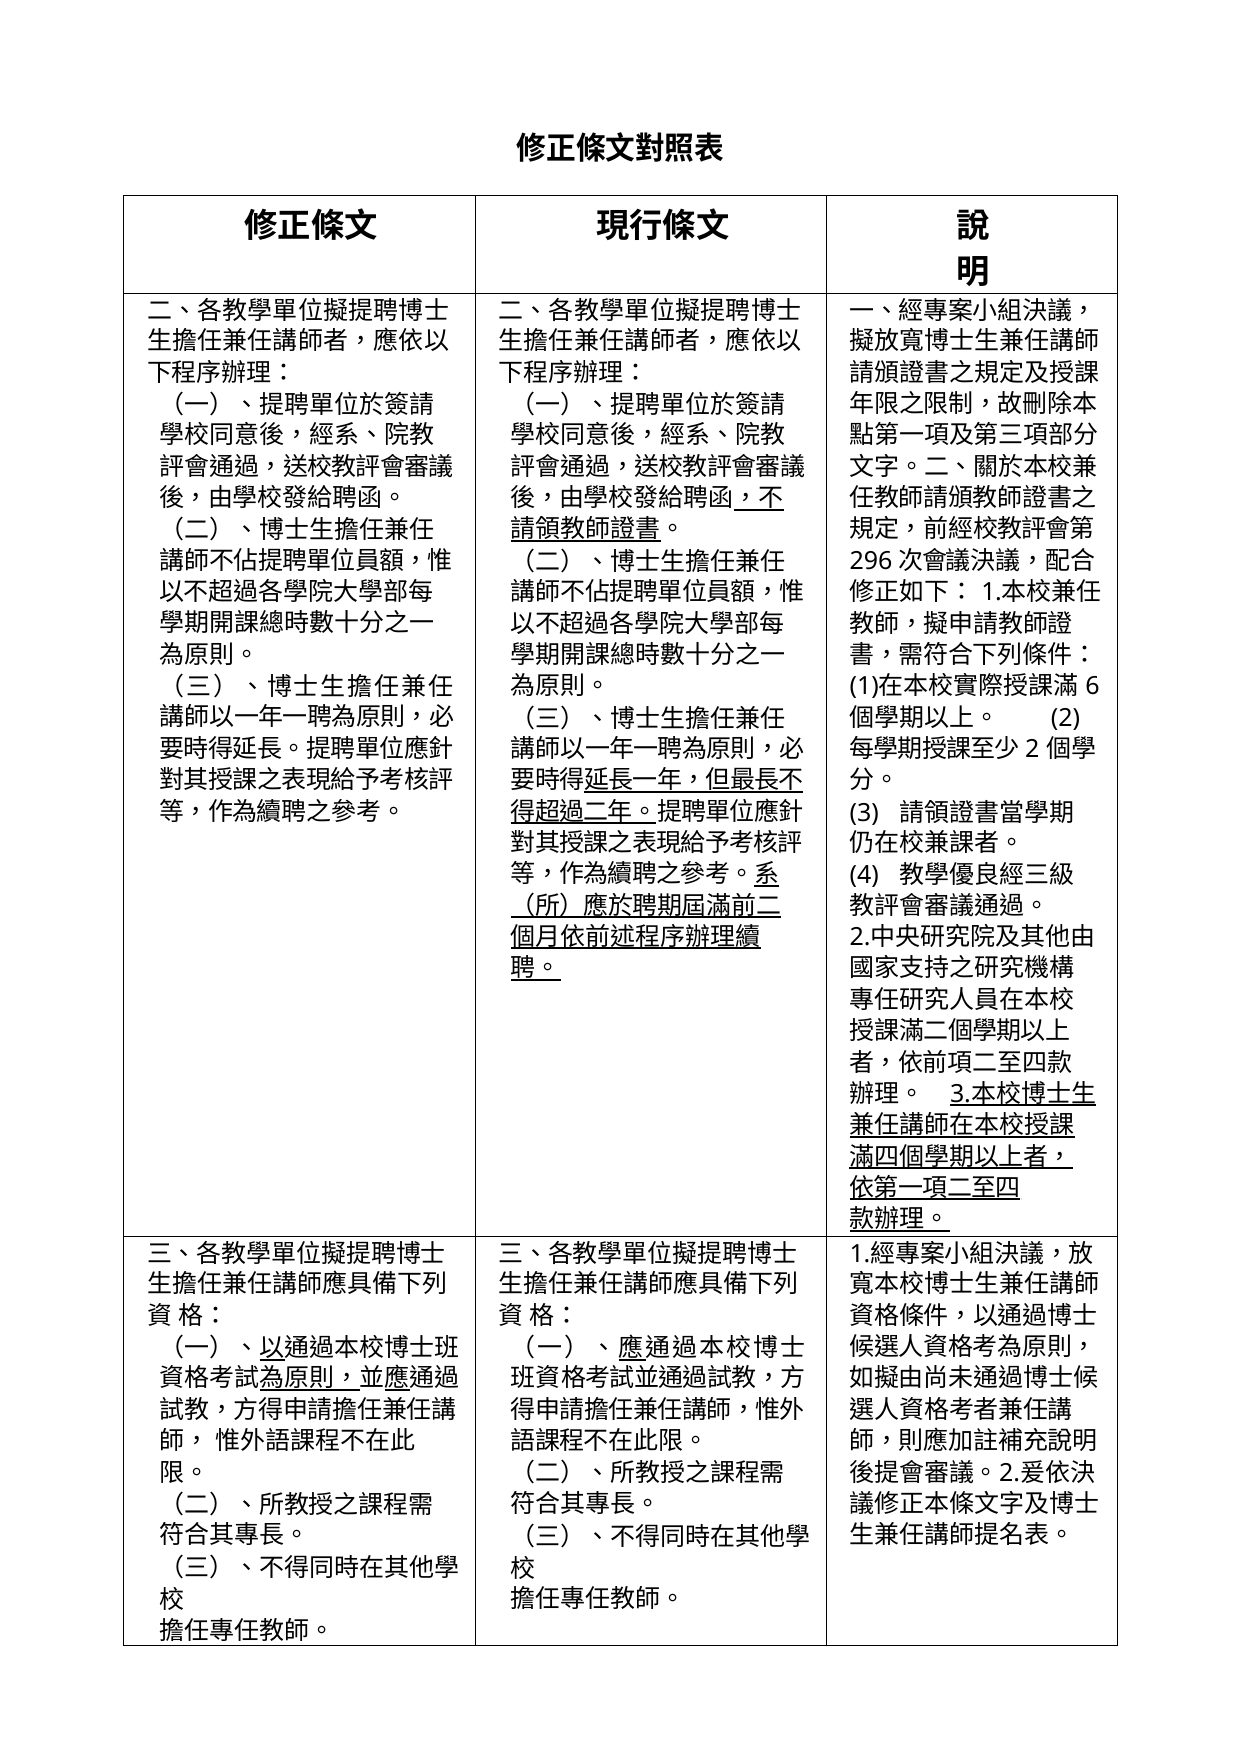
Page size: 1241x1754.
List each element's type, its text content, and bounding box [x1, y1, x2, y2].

table_cell 1.經專案小組決議，放寬本校博士生兼任講師資格條件，以通過博士候選人資格考為原則，如擬由尚未通過博士候選人資格考者兼任講師，則應加註補充說明後提會審議。2.爰依決議修正本條文字及博士生兼任講師提名表。 [827, 1237, 1117, 1645]
table_cell 三、各教學單位擬提聘博士生擔任兼任講師應具備下列資 格： （一）、以通過本校博士班資格考試為原則，並應通過試教，方得申請擔任兼任講師， 惟外語課程不在此限。 （二）、所教授之課程需符合其專長。 （三）、不得同時在其他學校 擔任專任教師。 [124, 1237, 475, 1645]
table_cell 三、各教學單位擬提聘博士生擔任兼任講師應具備下列資 格： （一）、應通過本校博士班資格考試並通過試教，方得申請擔任兼任講師，惟外語課程不在此限。 （二）、所教授之課程需符合其專長。 （三）、不得同時在其他學校 擔任專任教師。 [476, 1237, 826, 1645]
text 修正條文對照表 [514, 126, 726, 169]
table_header 說明 [827, 196, 1117, 293]
table_header 修正條文 [124, 196, 475, 293]
table_cell 一、經專案小組決議，擬放寬博士生兼任講師請頒證書之規定及授課年限之限制，故刪除本點第一項及第三項部分文字。二、關於本校兼任教師請頒教師證書之規定，前經校教評會第 296 次會議決議，配合修正如下： 1.本校兼任教師，擬申請教師證書，需符合下列條件： (1)在本校實際授課滿 6 個學期以上。 (2)每學期授課至少 2 個學分。 請領證書當學期仍在校兼課者。 教學優良經三級教評會審議通過。 2.中央研究院及其他由國家支持之研究機構專任研究人員在本校授課滿二個學期以上者，依前項二至四款辦理。 3.本校博士生兼任講師在本校授課滿四個學期以上者，依第一項二至四 款辦理。 [827, 294, 1117, 1236]
table_cell 二、各教學單位擬提聘博士生擔任兼任講師者，應依以下程序辦理： （一）、提聘單位於簽請學校同意後，經系、院教評會通過，送校教評會審議後，由學校發給聘函。 （二）、博士生擔任兼任講師不佔提聘單位員額，惟以不超過各學院大學部每學期開課總時數十分之一為原則。 （三）、博士生擔任兼任講師以一年一聘為原則，必要時得延長。提聘單位應針對其授課之表現給予考核評等，作為續聘之參考。 [124, 294, 475, 1236]
table_header 現行條文 [476, 196, 826, 293]
table_cell 二、各教學單位擬提聘博士生擔任兼任講師者，應依以下程序辦理： （一）、提聘單位於簽請學校同意後，經系、院教評會通過，送校教評會審議後，由學校發給聘函，不請領教師證書。 （二）、博士生擔任兼任講師不佔提聘單位員額，惟以不超過各學院大學部每學期開課總時數十分之一為原則。 （三）、博士生擔任兼任講師以一年一聘為原則，必要時得延長一年，但最長不得超過二年。提聘單位應針對其授課之表現給予考核評等，作為續聘之參考。系（所）應於聘期屆滿前二個月依前述程序辦理續聘。 [476, 294, 826, 1236]
